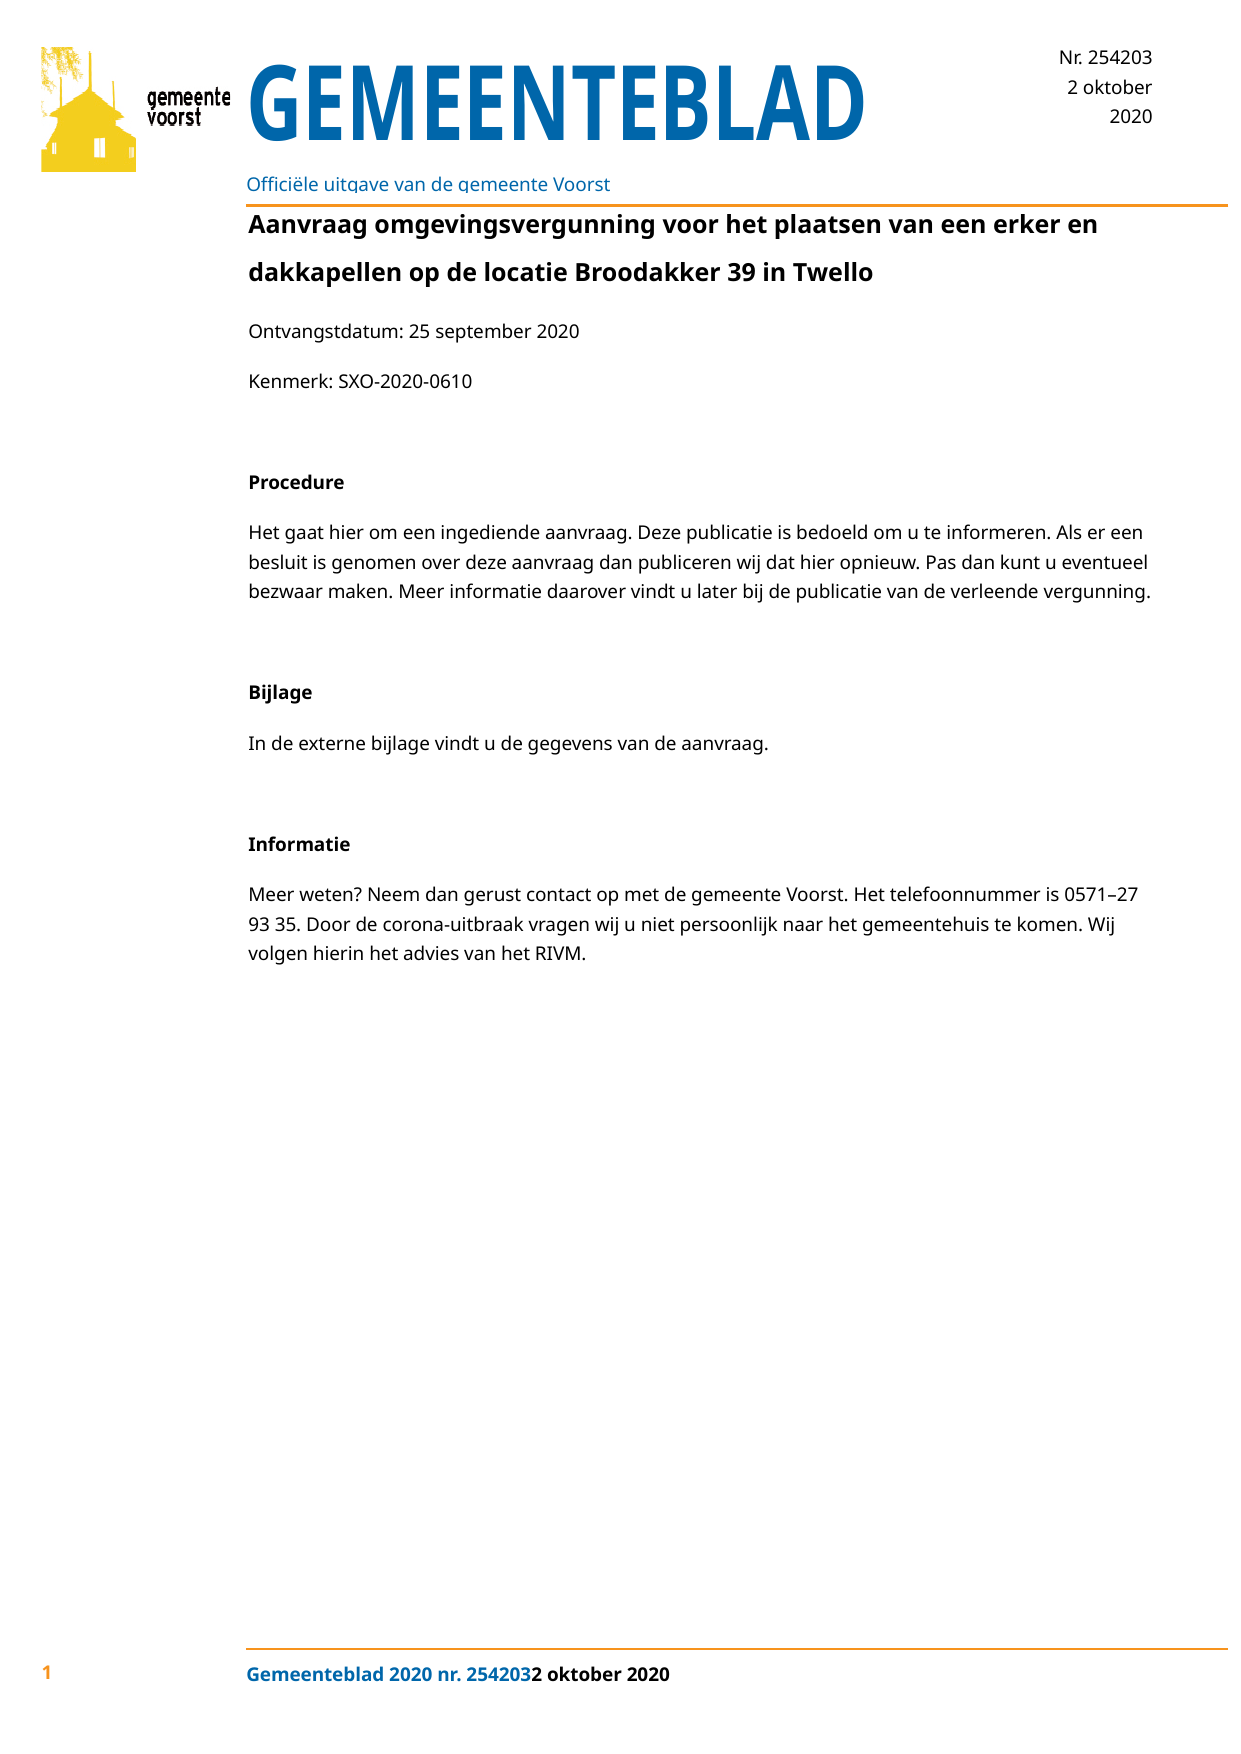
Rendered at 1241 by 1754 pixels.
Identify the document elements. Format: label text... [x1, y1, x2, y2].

text Informatie [248, 831, 1152, 857]
text Ontvangstdatum: 25 september 2020 [248, 318, 1152, 344]
text Meer weten? Neem dan gerust contact op met de gemeente Voorst. Het telefoonnummer is 0571–27 93 35. Door de corona-uitbraak vragen wij u niet persoonlijk naar het gemeentehuis te komen. Wij volgen hierin het advies van het RIVM. [248, 881, 1152, 966]
picture [41, 47, 231, 172]
text In de externe bijlage vindt u de gegevens van de aanvraag. [248, 730, 1152, 756]
text Procedure [248, 469, 1152, 495]
text Bijlage [248, 679, 1152, 705]
text Kenmerk: SXO-2020-0610 [248, 368, 1152, 394]
text Aanvraag omgevingsvergunning voor het plaatsen van een erker en dakkapellen op de locatie Broodakker 39 in Twello [248, 207, 1152, 288]
text Het gaat hier om een ingediende aanvraag. Deze publicatie is bedoeld om u te informeren. Als er een besluit is genomen over deze aanvraag dan publiceren wij dat hier opnieuw. Pas dan kunt u eventueel bezwaar maken. Meer informatie daarover vindt u later bij de publicatie van de verleende vergunning. [248, 519, 1152, 604]
